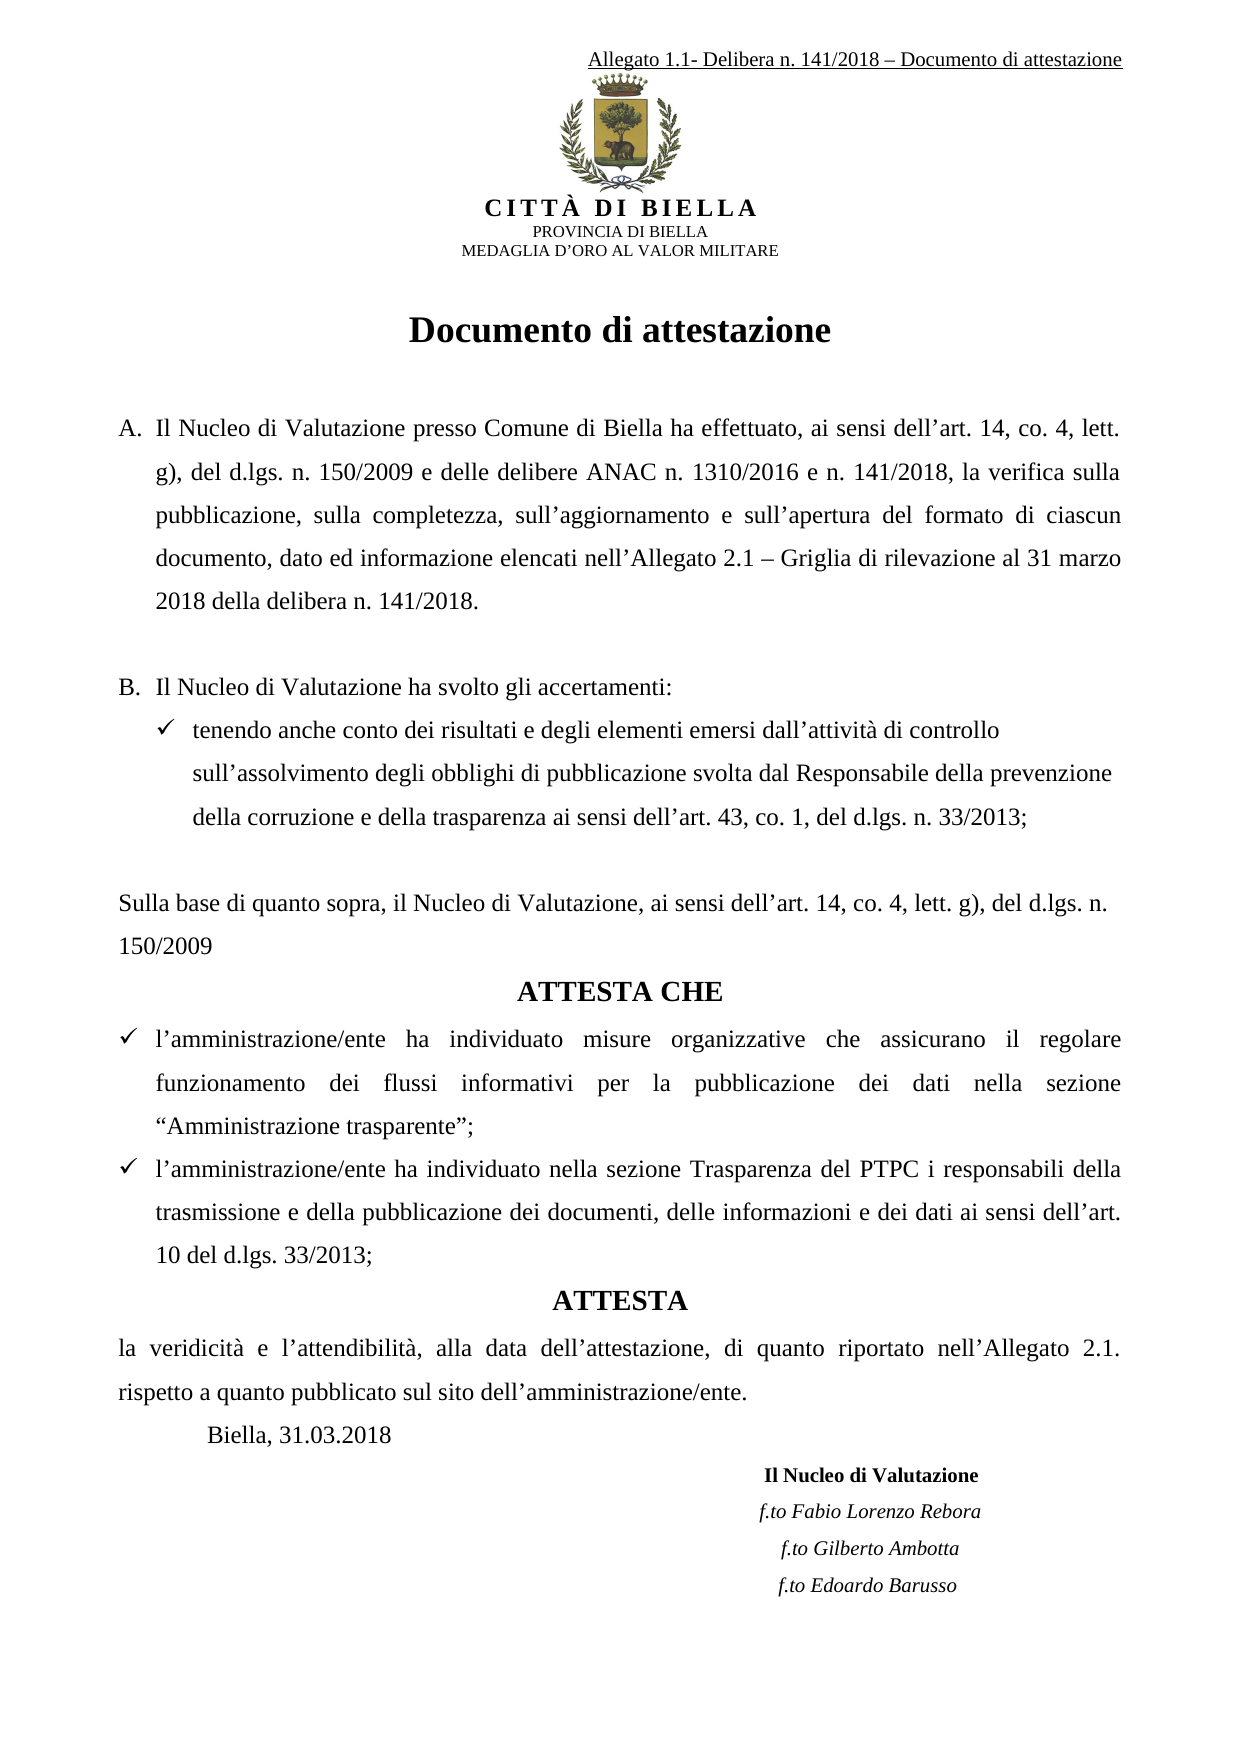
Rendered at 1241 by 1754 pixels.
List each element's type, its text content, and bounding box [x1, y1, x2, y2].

list tenendo anche conto dei risultati e degli elementi emersi dall’attività di controllo sull’assolvimento degli obblighi di pubblicazione svolta dal Responsabile della prevenzione della corruzione e della trasparenza ai sensi dell’art. 43, co. 1, del d.lgs. n. 33/2013; [155, 715, 1122, 830]
list Il Nucleo di Valutazione presso Comune di Biella ha effettuato, ai sensi dell’art. 14, co. 4, lett. g), del d.lgs. n. 150/2009 e delle delibere ANAC n. 1310/2016 e n. 141/2018, la verifica sulla pubblicazione, sulla completezza, sull’aggiornamento e sull’apertura del formato di ciascun documento, dato ed informazione elencati nell’Allegato 2.1 – Griglia di rilevazione al 31 marzo 2018 della delibera n. 141/2018. [118, 413, 1122, 615]
list l’amministrazione/ente ha individuato nella sezione Trasparenza del PTPC i responsabili della trasmissione e della pubblicazione dei documenti, delle informazioni e dei dati ai sensi dell’art. 10 del d.lgs. 33/2013; [118, 1154, 1122, 1269]
list l’amministrazione/ente ha individuato misure organizzative che assicurano il regolare funzionamento dei flussi informativi per la pubblicazione dei dati nella sezione “Amministrazione trasparente”; [118, 1024, 1122, 1139]
text Sulla base di quanto sopra, il Nucleo di Valutazione, ai sensi dell’art. 14, co. 4, lett. g), del d.lgs. n. 150/2009 [118, 888, 1122, 960]
text f.to Edoardo Barusso [118, 1573, 1122, 1597]
text f.to Gilberto Ambotta [118, 1536, 1122, 1560]
list Il Nucleo di Valutazione ha svolto gli accertamenti: [118, 672, 1122, 701]
text MEDAGLIA D’ORO AL VALOR MILITARE [118, 241, 1122, 260]
text PROVINCIA DI BIELLA [118, 222, 1122, 241]
text Documento di attestazione [118, 308, 1122, 351]
text ATTESTA CHE [118, 974, 1122, 1008]
text f.to Fabio Lorenzo Rebora [118, 1499, 1122, 1523]
text CITTÀ DI BIELLA [118, 193, 1122, 222]
text Il Nucleo di Valutazione [118, 1463, 1122, 1487]
text la veridicità e l’attendibilità, alla data dell’attestazione, di quanto riportato nell’Allegato 2.1. rispetto a quanto pubblicato sul sito dell’amministrazione/ente. [118, 1333, 1122, 1405]
text Biella, 31.03.2018 [118, 1420, 1122, 1448]
text ATTESTA [118, 1283, 1122, 1317]
